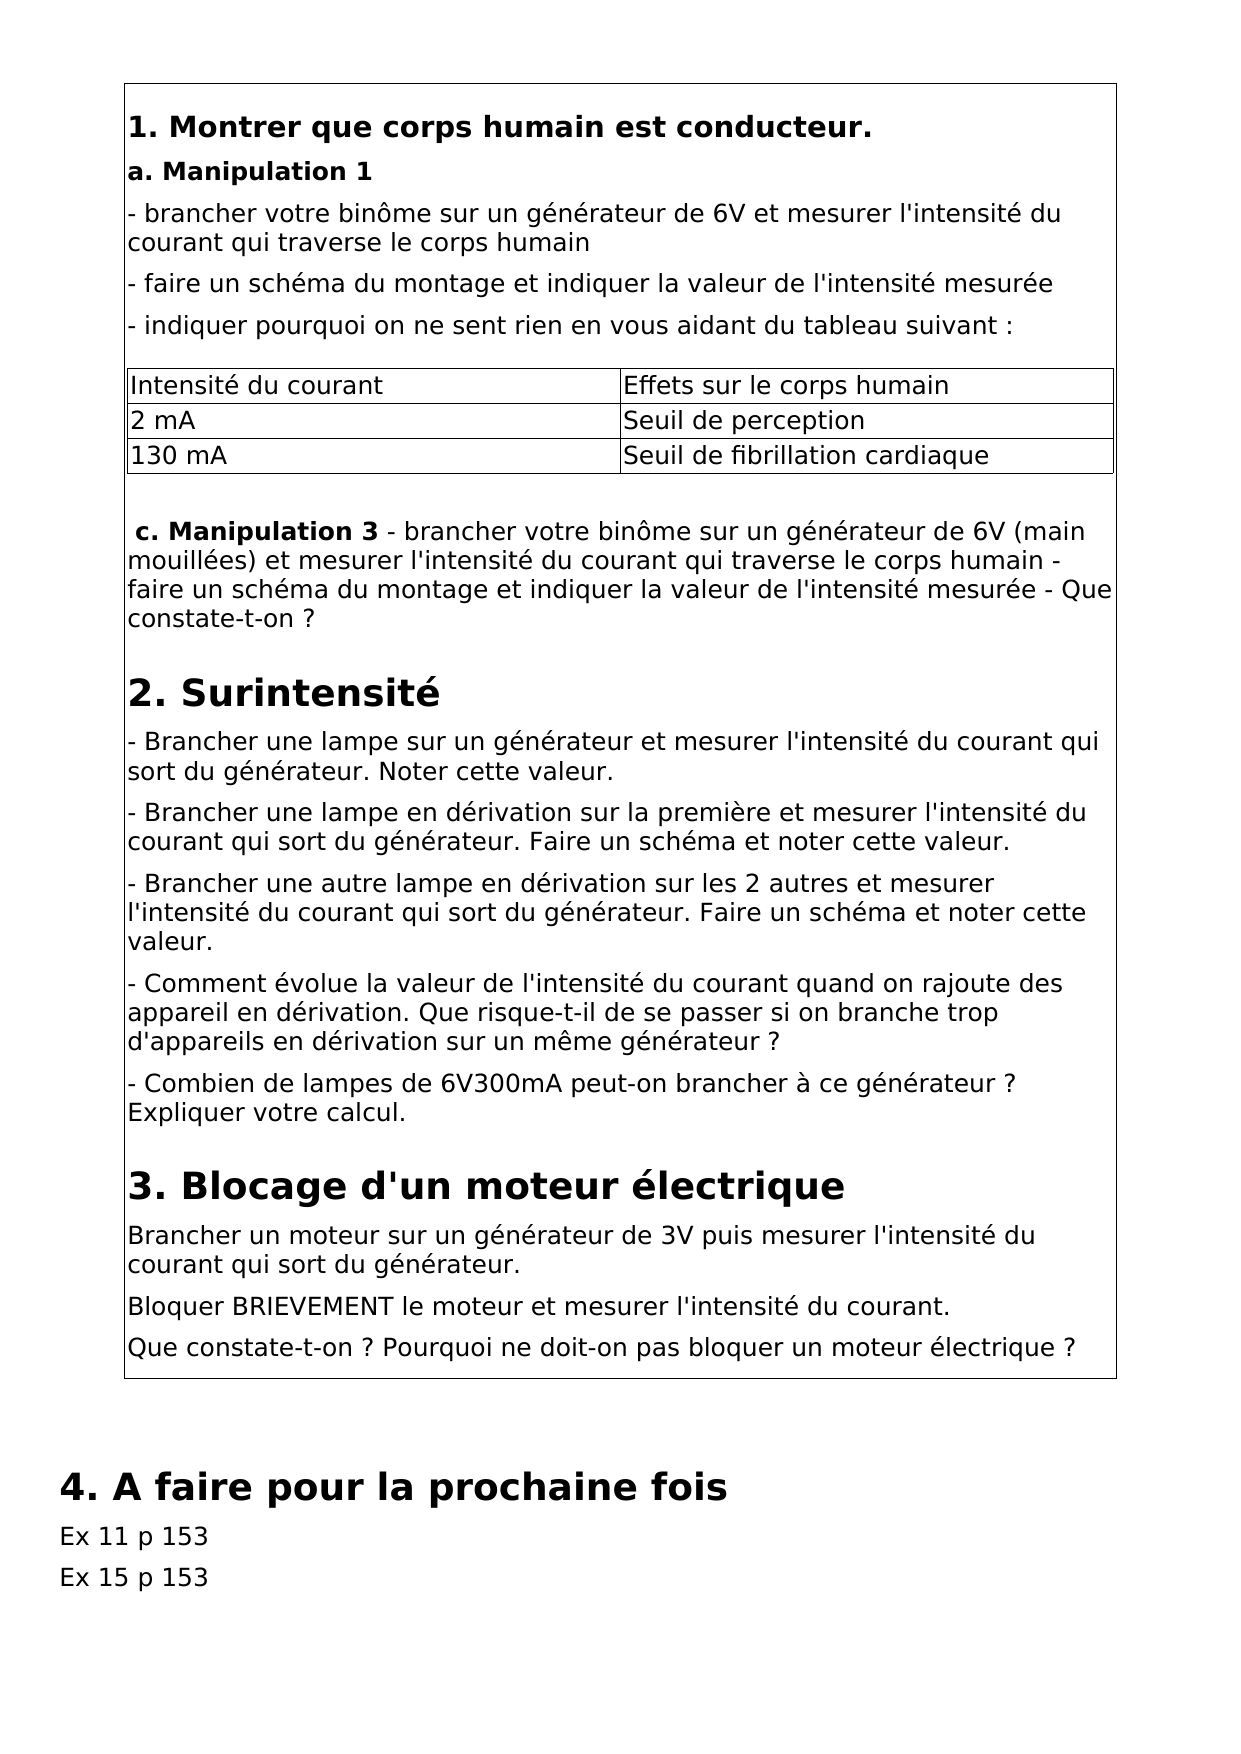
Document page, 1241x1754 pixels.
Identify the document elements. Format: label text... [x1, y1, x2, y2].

table_cell 130 mA [128, 439, 620, 473]
table_cell Seuil de fibrillation cardiaque [621, 439, 1113, 473]
table_cell Seuil de perception [621, 404, 1113, 438]
table_header Intensité du courant [128, 369, 620, 403]
table_cell 2 mA [128, 404, 620, 438]
text Ex 15 p 153 [59, 1563, 1181, 1593]
table_header Effets sur le corps humain [621, 369, 1113, 403]
subtitle 4. A faire pour la prochaine fois [59, 1466, 1181, 1509]
text Ex 11 p 153 [59, 1522, 1181, 1551]
table_header 1. Montrer que corps humain est conducteur. a. Manipulation 1 - brancher votre binôme sur un générateur de 6V et mesurer l'intensité du courant qui traverse le corps humain - faire un schéma du montage et indiquer la valeur de l'intensité mesurée - indiquer pourquoi on ne sent rien en vous aidant du tableau suivant : c. Manipulation 3 - brancher votre binôme sur un générateur de 6V (main mouillées) et mesurer l'intensité du courant qui traverse le corps humain - faire un schéma du montage et indiquer la valeur de l'intensité mesurée - Que constate-t-on ? 2. Surintensité - Brancher une lampe sur un générateur et mesurer l'intensité du courant qui sort du générateur. Noter cette valeur. - Brancher une lampe en dérivation sur la première et mesurer l'intensité du courant qui sort du générateur. Faire un schéma et noter cette valeur. - Brancher une autre lampe en dérivation sur les 2 autres et mesurer l'intensité du courant qui sort du générateur. Faire un schéma et noter cette valeur. - Comment évolue la valeur de l'intensité du courant quand on rajoute des appareil en dérivation. Que risque-t-il de se passer si on branche trop d'appareils en dérivation sur un même générateur ? - Combien de lampes de 6V300mA peut-on brancher à ce générateur ? Expliquer votre calcul. 3. Blocage d'un moteur électrique Brancher un moteur sur un générateur de 3V puis mesurer l'intensité du courant qui sort du générateur. Bloquer BRIEVEMENT le moteur et mesurer l'intensité du courant. Que constate-t-on ? Pourquoi ne doit-on pas bloquer un moteur électrique ? [125, 84, 1116, 1378]
